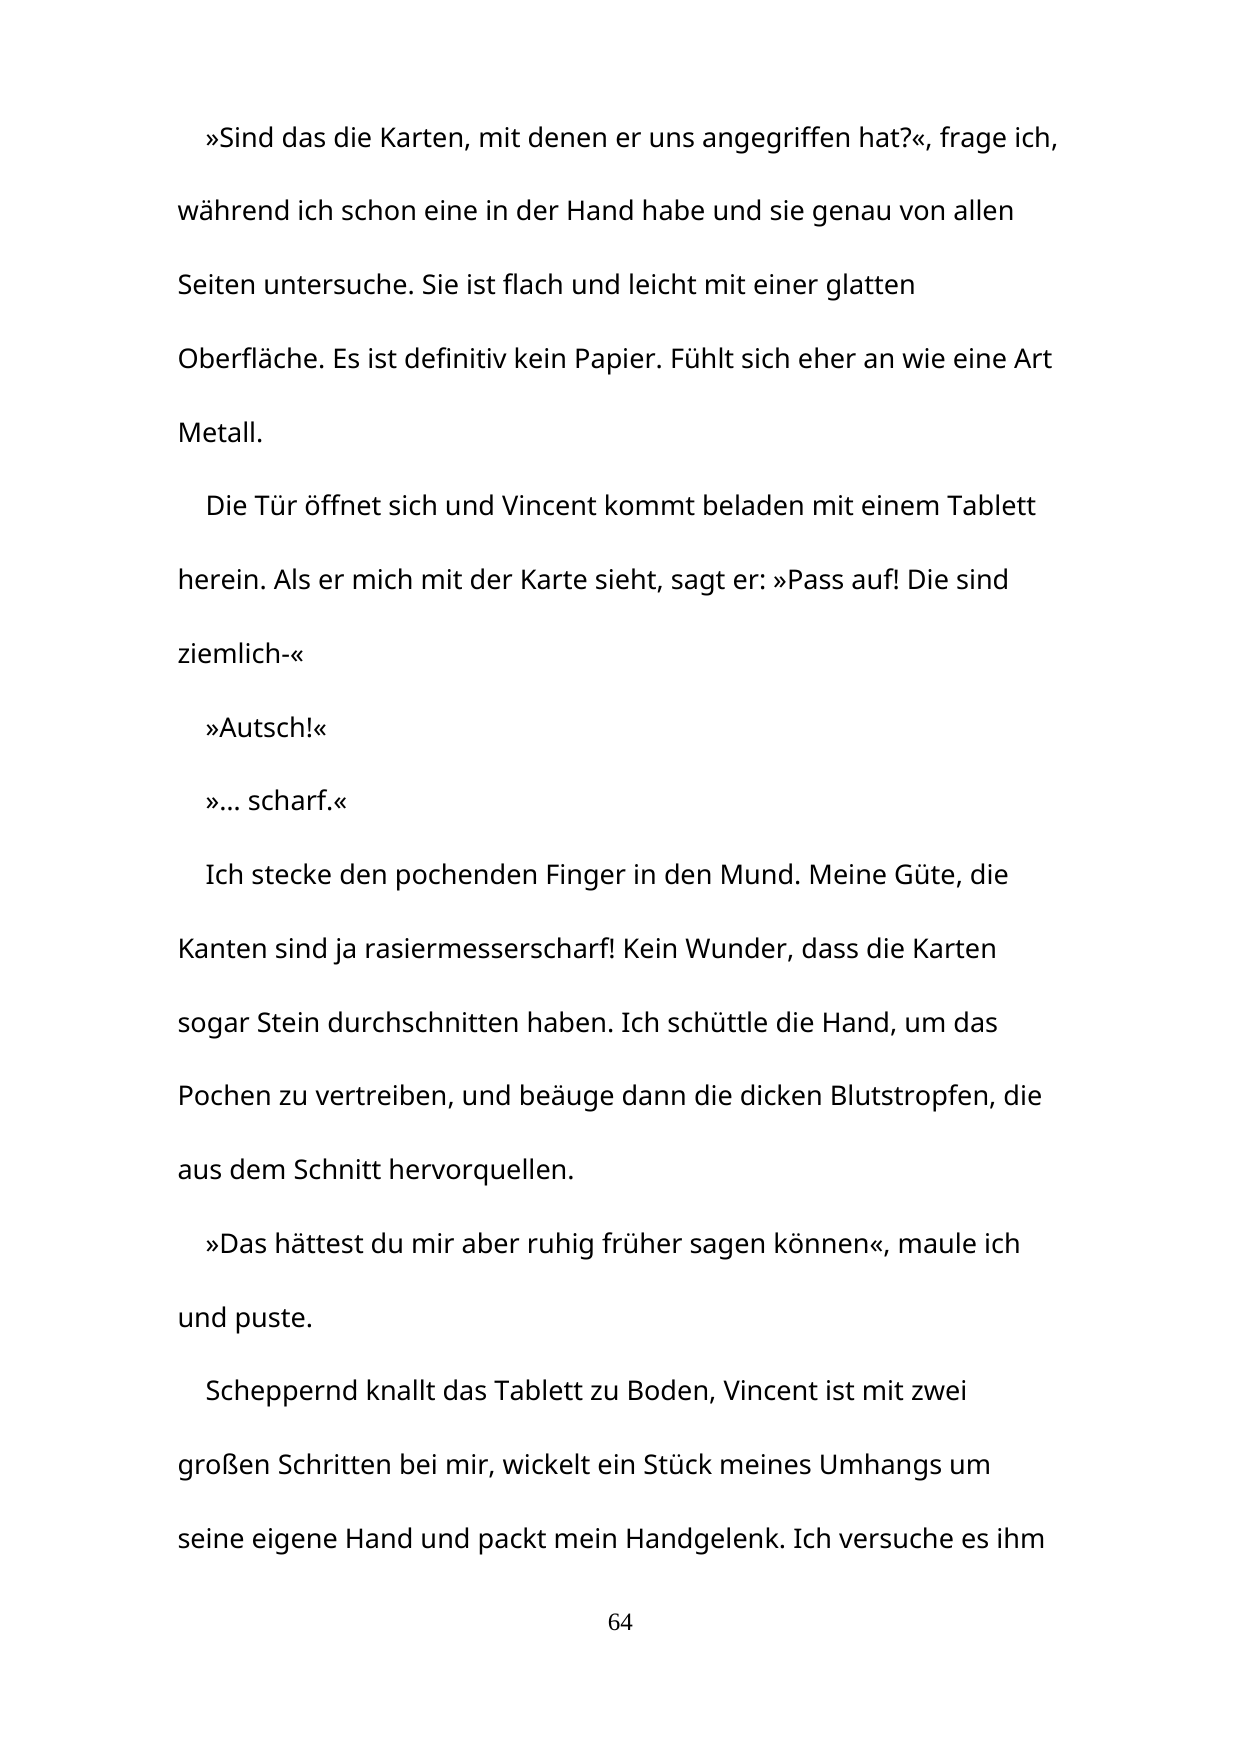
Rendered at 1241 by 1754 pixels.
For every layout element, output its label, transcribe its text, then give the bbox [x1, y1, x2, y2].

text »Das hättest du mir aber ruhig früher sagen können«, maule ich und puste. [177, 1224, 1063, 1335]
text Ich stecke den pochenden Finger in den Mund. Meine Güte, die Kanten sind ja rasiermesserscharf! Kein Wunder, dass die Karten sogar Stein durchschnitten haben. Ich schüttle die Hand, um das Pochen zu vertreiben, und beäuge dann die dicken Blutstropfen, die aus dem Schnitt hervorquellen. [177, 856, 1063, 1187]
text »Sind das die Karten, mit denen er uns angegriffen hat?«, frage ich, während ich schon eine in der Hand habe und sie genau von allen Seiten untersuche. Sie ist flach und leicht mit einer glatten Oberfläche. Es ist definitiv kein Papier. Fühlt sich eher an wie eine Art Metall. [177, 118, 1063, 450]
text »… scharf.« [177, 782, 1063, 819]
text »Autsch!« [177, 708, 1063, 745]
text Die Tür öffnet sich und Vincent kommt beladen mit einem Tablett herein. Als er mich mit der Karte sieht, sagt er: »Pass auf! Die sind ziemlich-« [177, 487, 1063, 671]
text Scheppernd knallt das Tablett zu Boden, Vincent ist mit zwei großen Schritten bei mir, wickelt ein Stück meines Umhangs um seine eigene Hand und packt mein Handgelenk. Ich versuche es ihm [177, 1372, 1063, 1556]
